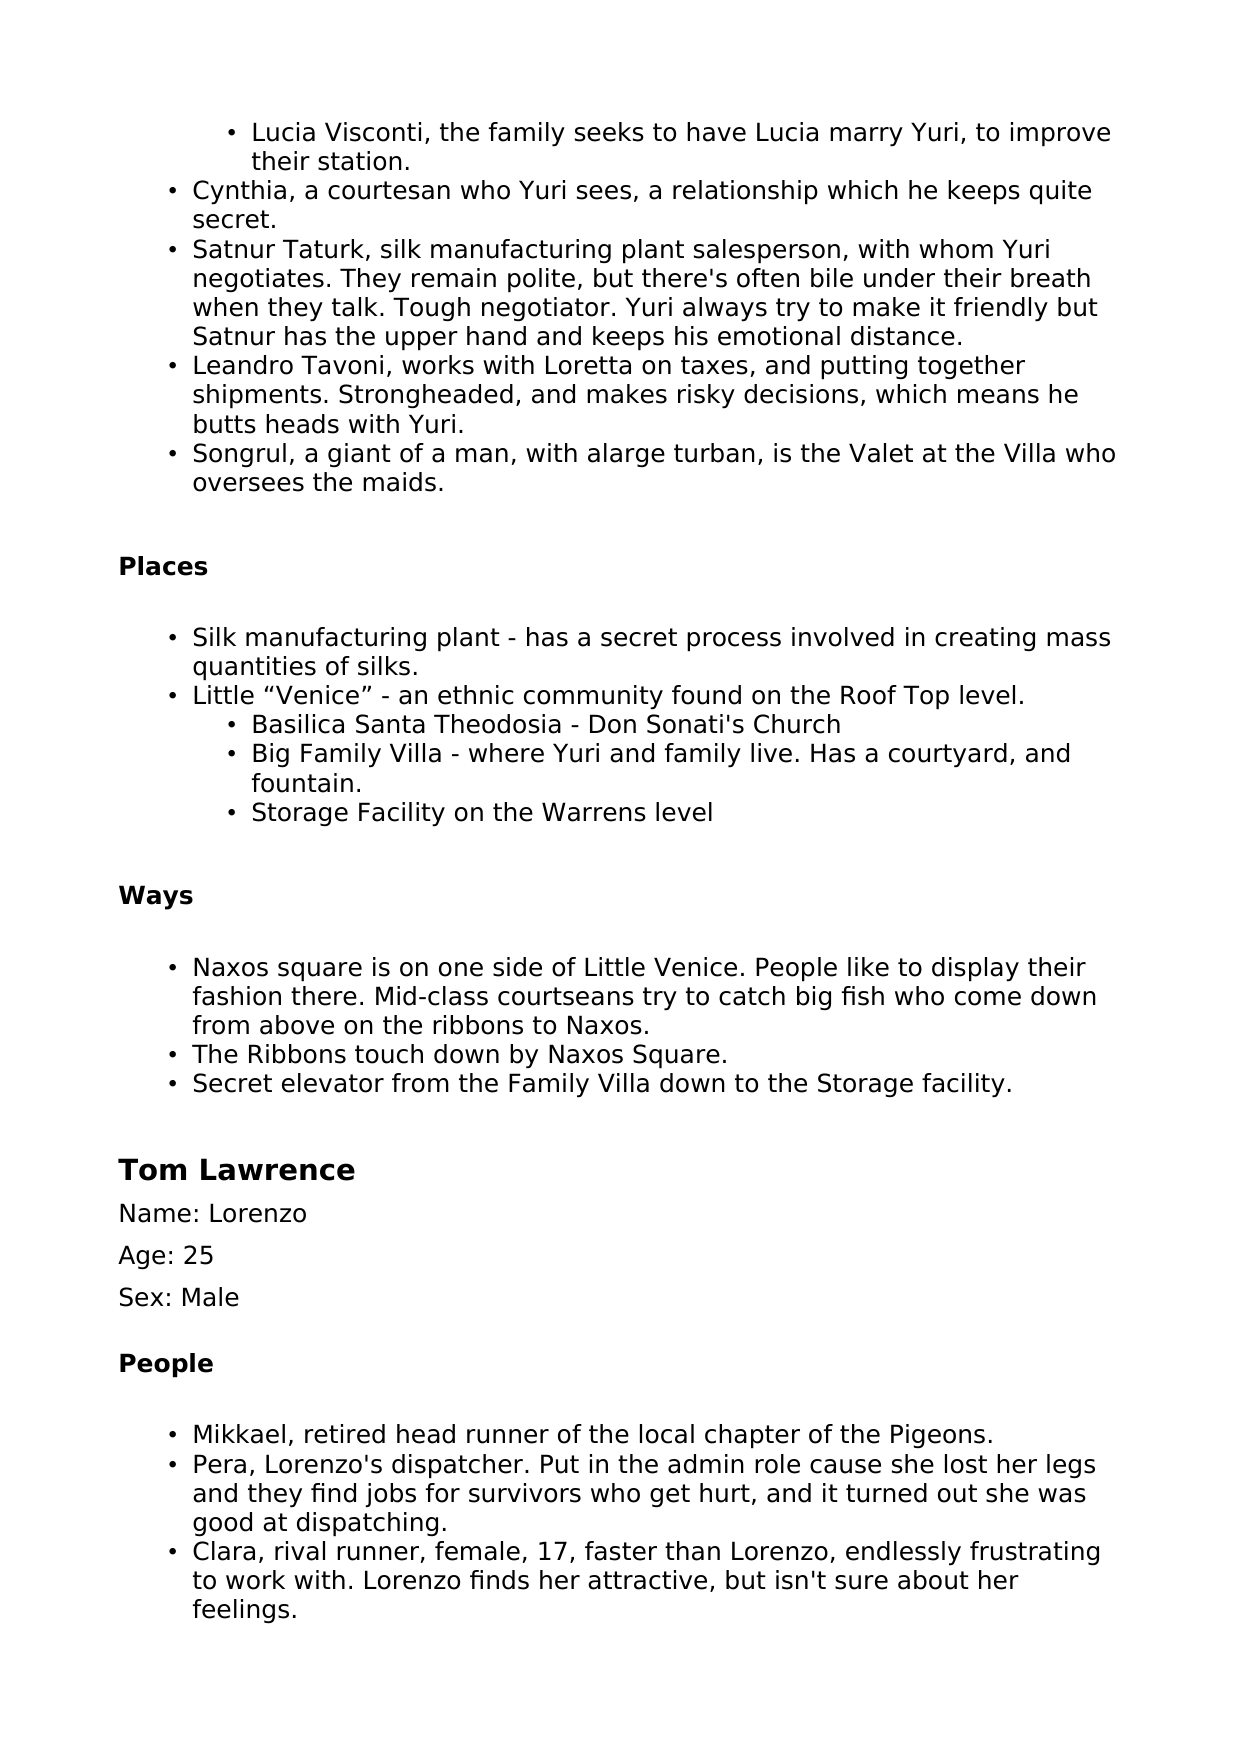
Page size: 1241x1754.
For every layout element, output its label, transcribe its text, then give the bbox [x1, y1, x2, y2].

list Naxos square is on one side of Little Venice. People like to display their fashion there. Mid-class courtseans try to catch big fish who come down from above on the ribbons to Naxos. [177, 953, 1122, 1040]
text Age: 25 [118, 1241, 1122, 1270]
list Pera, Lorenzo's dispatcher. Put in the admin role cause she lost her legs and they find jobs for survivors who get hurt, and it turned out she was good at dispatching. [177, 1450, 1122, 1537]
list Little “Venice” - an ethnic community found on the Roof Top level. [177, 681, 1122, 710]
subtitle Tom Lawrence [118, 1153, 1122, 1187]
list Cynthia, a courtesan who Yuri sees, a relationship which he keeps quite secret. [177, 176, 1122, 235]
subtitle Places [118, 552, 1122, 581]
text Name: Lorenzo [118, 1199, 1122, 1229]
list Satnur Taturk, silk manufacturing plant salesperson, with whom Yuri negotiates. They remain polite, but there's often bile under their breath when they talk. Tough negotiator. Yuri always try to make it friendly but Satnur has the upper hand and keeps his emotional distance. [177, 235, 1122, 351]
list Basilica Santa Theodosia - Don Sonati's Church [236, 710, 1122, 739]
list Mikkael, retired head runner of the local chapter of the Pigeons. [177, 1421, 1122, 1450]
subtitle People [118, 1349, 1122, 1379]
list Clara, rival runner, female, 17, faster than Lorenzo, endlessly frustrating to work with. Lorenzo finds her attractive, but isn't sure about her feelings. [177, 1537, 1122, 1625]
list The Ribbons touch down by Naxos Square. [177, 1040, 1122, 1069]
list Storage Facility on the Warrens level [236, 798, 1122, 827]
list Secret elevator from the Family Villa down to the Storage facility. [177, 1069, 1122, 1098]
list Lucia Visconti, the family seeks to have Lucia marry Yuri, to improve their station. [236, 118, 1122, 176]
list Silk manufacturing plant - has a secret process involved in creating mass quantities of silks. [177, 623, 1122, 681]
list Songrul, a giant of a man, with alarge turban, is the Valet at the Villa who oversees the maids. [177, 439, 1122, 497]
text Sex: Male [118, 1283, 1122, 1312]
subtitle Ways [118, 882, 1122, 911]
list Leandro Tavoni, works with Loretta on taxes, and putting together shipments. Strongheaded, and makes risky decisions, which means he butts heads with Yuri. [177, 351, 1122, 439]
list Big Family Villa - where Yuri and family live. Has a courtyard, and fountain. [236, 739, 1122, 798]
